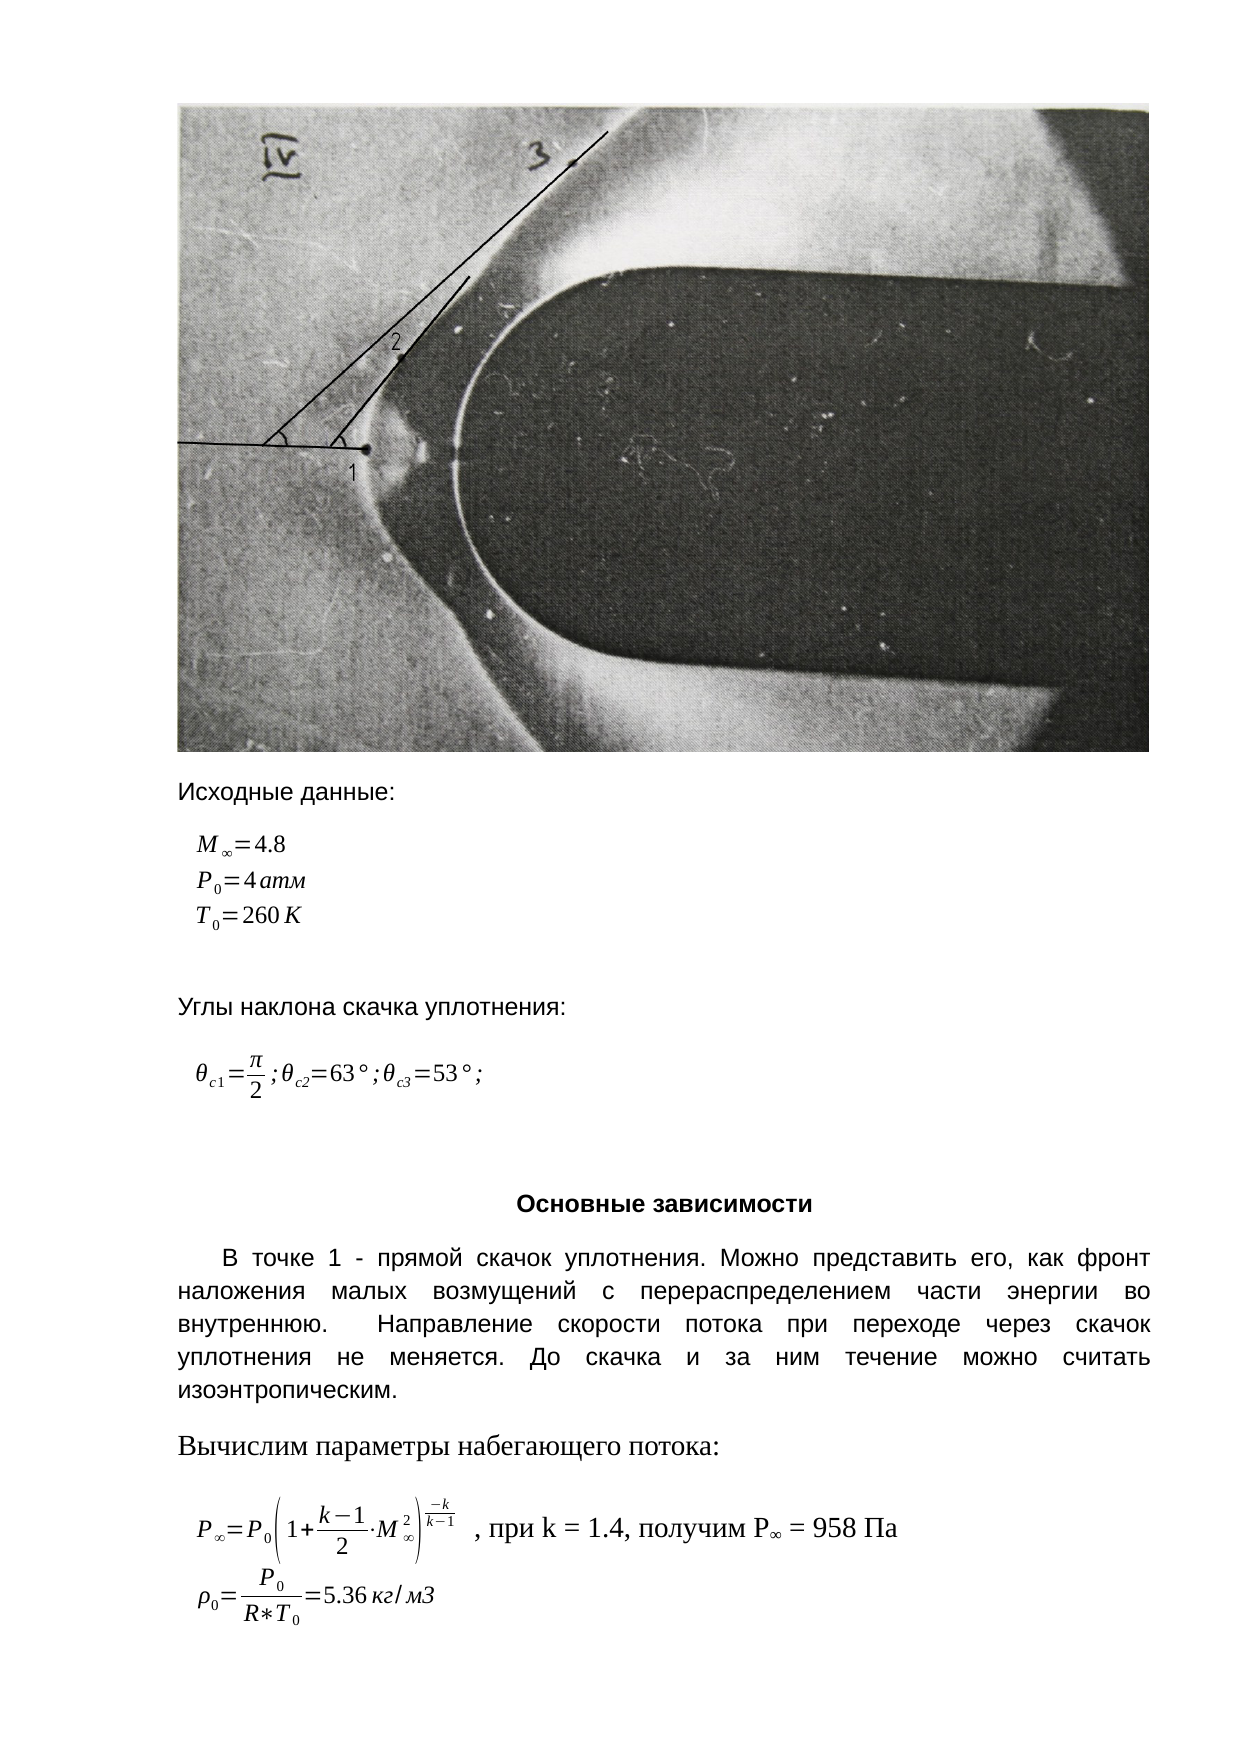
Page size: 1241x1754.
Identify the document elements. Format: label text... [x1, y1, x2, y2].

text Основные зависимости [177, 1189, 1152, 1217]
text Углы наклона скачка уплотнения: [177, 991, 1152, 1020]
text В точке 1 - прямой скачок уплотнения. Можно представить его, как фронт наложения малых возмущений с перераспределением части энергии во внутреннюю. Направление скорости потока при переходе через скачок уплотнения не меняется. До скачка и за ним течение можно считать изоэнтропическим. [177, 1243, 1152, 1403]
text , при k = 1.4, получим Р∞ = 958 Па [177, 1496, 1152, 1563]
picture [177, 103, 1149, 752]
text Исходные данные: [177, 777, 1152, 806]
text Вычислим параметры набегающего потока: [177, 1428, 1152, 1462]
